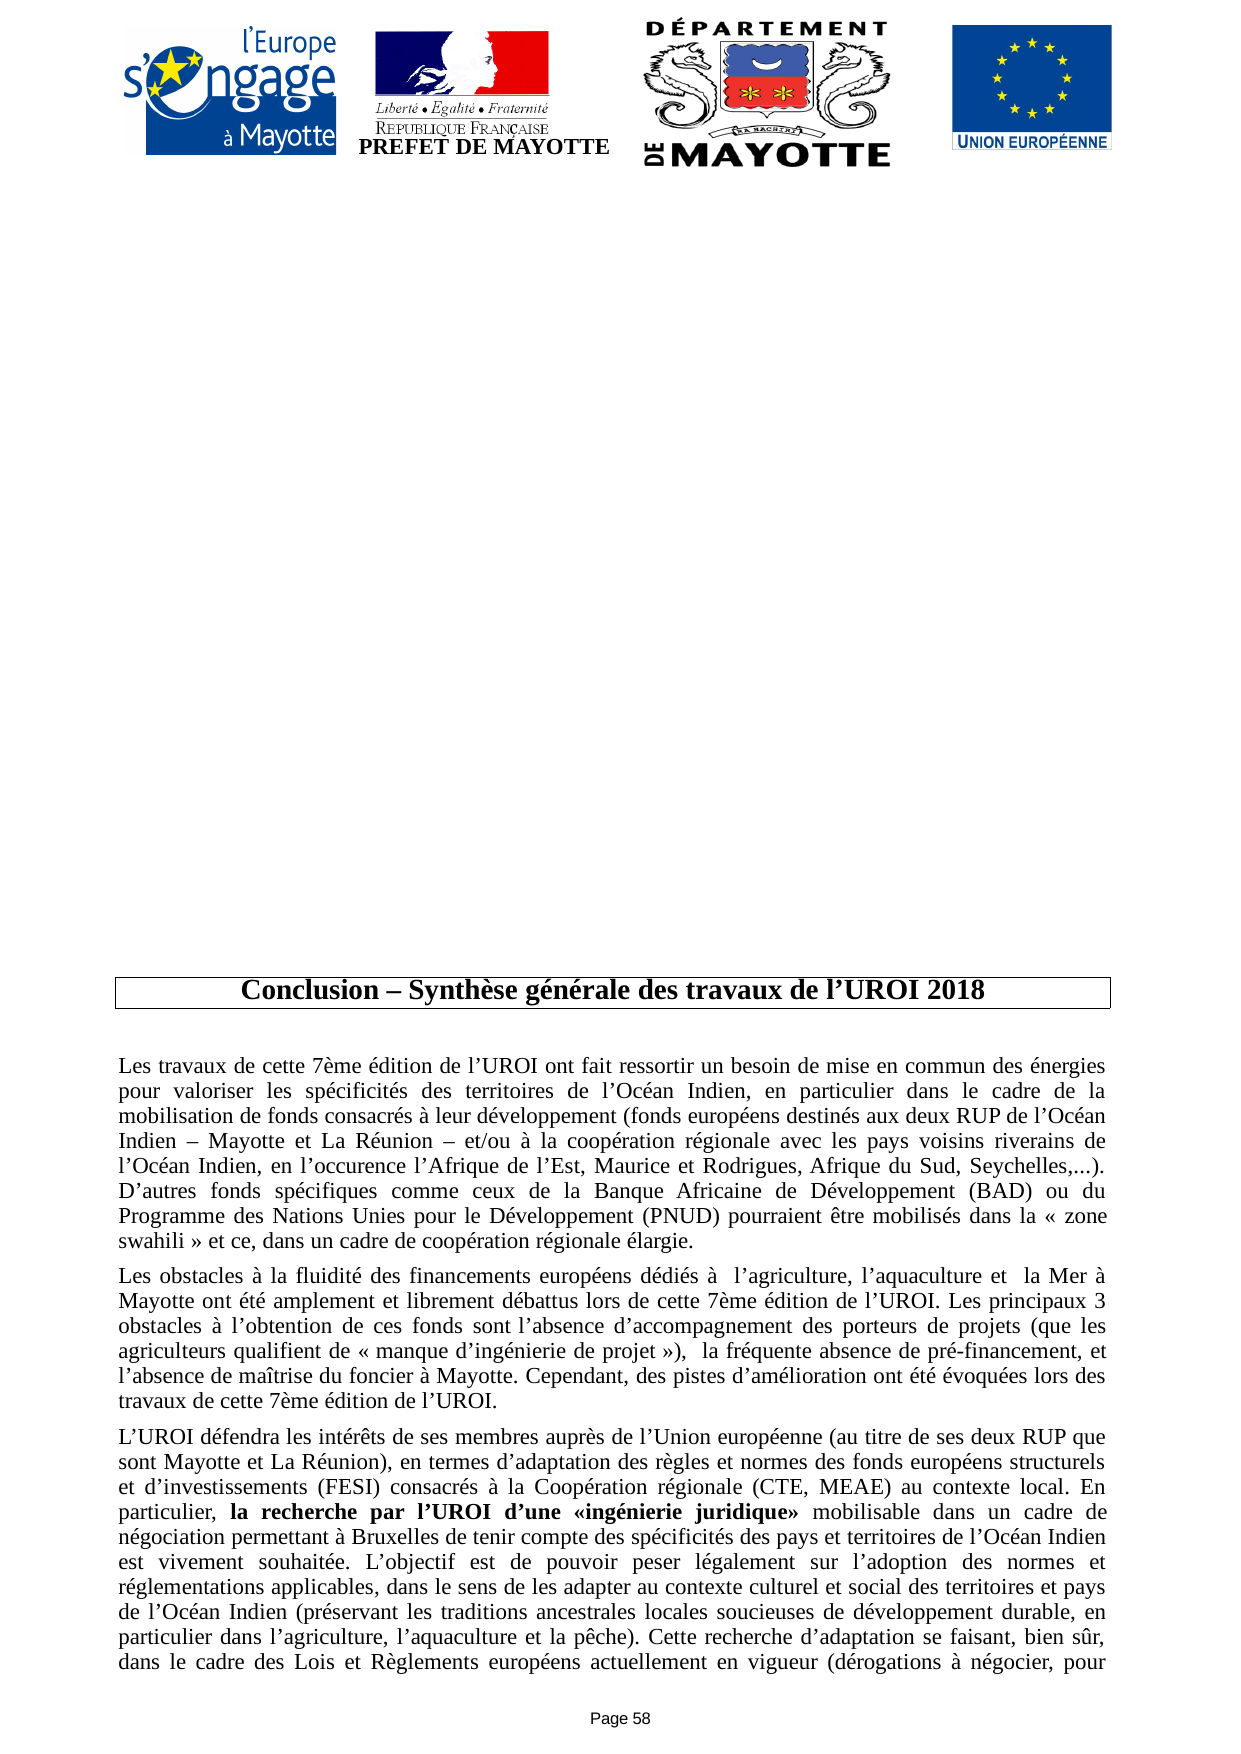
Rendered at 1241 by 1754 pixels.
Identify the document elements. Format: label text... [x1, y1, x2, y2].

picture [952, 25, 1112, 150]
text Les obstacles à la fluidité des financements européens dédiés à l’agriculture, l’aquaculture et la Mer à Mayotte ont été amplement et librement débattus lors de cette 7ème édition de l’UROI. Les principaux 3 obstacles à l’obtention de ces fonds sont l’absence d’accompagnement des porteurs de projets (que les agriculteurs qualifient de « manque d’ingénierie de projet »), la fréquente absence de pré-financement, et l’absence de maîtrise du foncier à Mayotte. Cependant, des pistes d’amélioration ont été évoquées lors des travaux de cette 7ème édition de l’UROI. [118, 1264, 1107, 1414]
text Conclusion – Synthèse générale des travaux de l’UROI 2018 [116, 978, 1110, 1008]
text Les travaux de cette 7ème édition de l’UROI ont fait ressortir un besoin de mise en commun des énergies pour valoriser les spécificités des territoires de l’Océan Indien, en particulier dans le cadre de la mobilisation de fonds consacrés à leur développement (fonds européens destinés aux deux RUP de l’Océan Indien – Mayotte et La Réunion – et/ou à la coopération régionale avec les pays voisins riverains de l’Océan Indien, en l’occurence l’Afrique de l’Est, Maurice et Rodrigues, Afrique du Sud, Seychelles,...). D’autres fonds spécifiques comme ceux de la Banque Africaine de Développement (BAD) ou du Programme des Nations Unies pour le Développement (PNUD) pourraient être mobilisés dans la « zone swahili » et ce, dans un cadre de coopération régionale élargie. [118, 1053, 1107, 1253]
picture [371, 26, 553, 139]
picture [642, 17, 891, 167]
picture [123, 26, 337, 155]
text L’UROI défendra les intérêts de ses membres auprès de l’Union européenne (au titre de ses deux RUP que sont Mayotte et La Réunion), en termes d’adaptation des règles et normes des fonds européens structurels et d’investissements (FESI) consacrés à la Coopération régionale (CTE, MEAE) au contexte local. En particulier, la recherche par l’UROI d’une «ingénierie juridique» mobilisable dans un cadre de négociation permettant à Bruxelles de tenir compte des spécificités des pays et territoires de l’Océan Indien est vivement souhaitée. L’objectif est de pouvoir peser légalement sur l’adoption des normes et réglementations applicables, dans le sens de les adapter au contexte culturel et social des territoires et pays de l’Océan Indien (préservant les traditions ancestrales locales soucieuses de développement durable, en particulier dans l’agriculture, l’aquaculture et la pêche). Cette recherche d’adaptation se faisant, bien sûr, dans le cadre des Lois et Règlements européens actuellement en vigueur (dérogations à négocier, pour [118, 1424, 1107, 1674]
